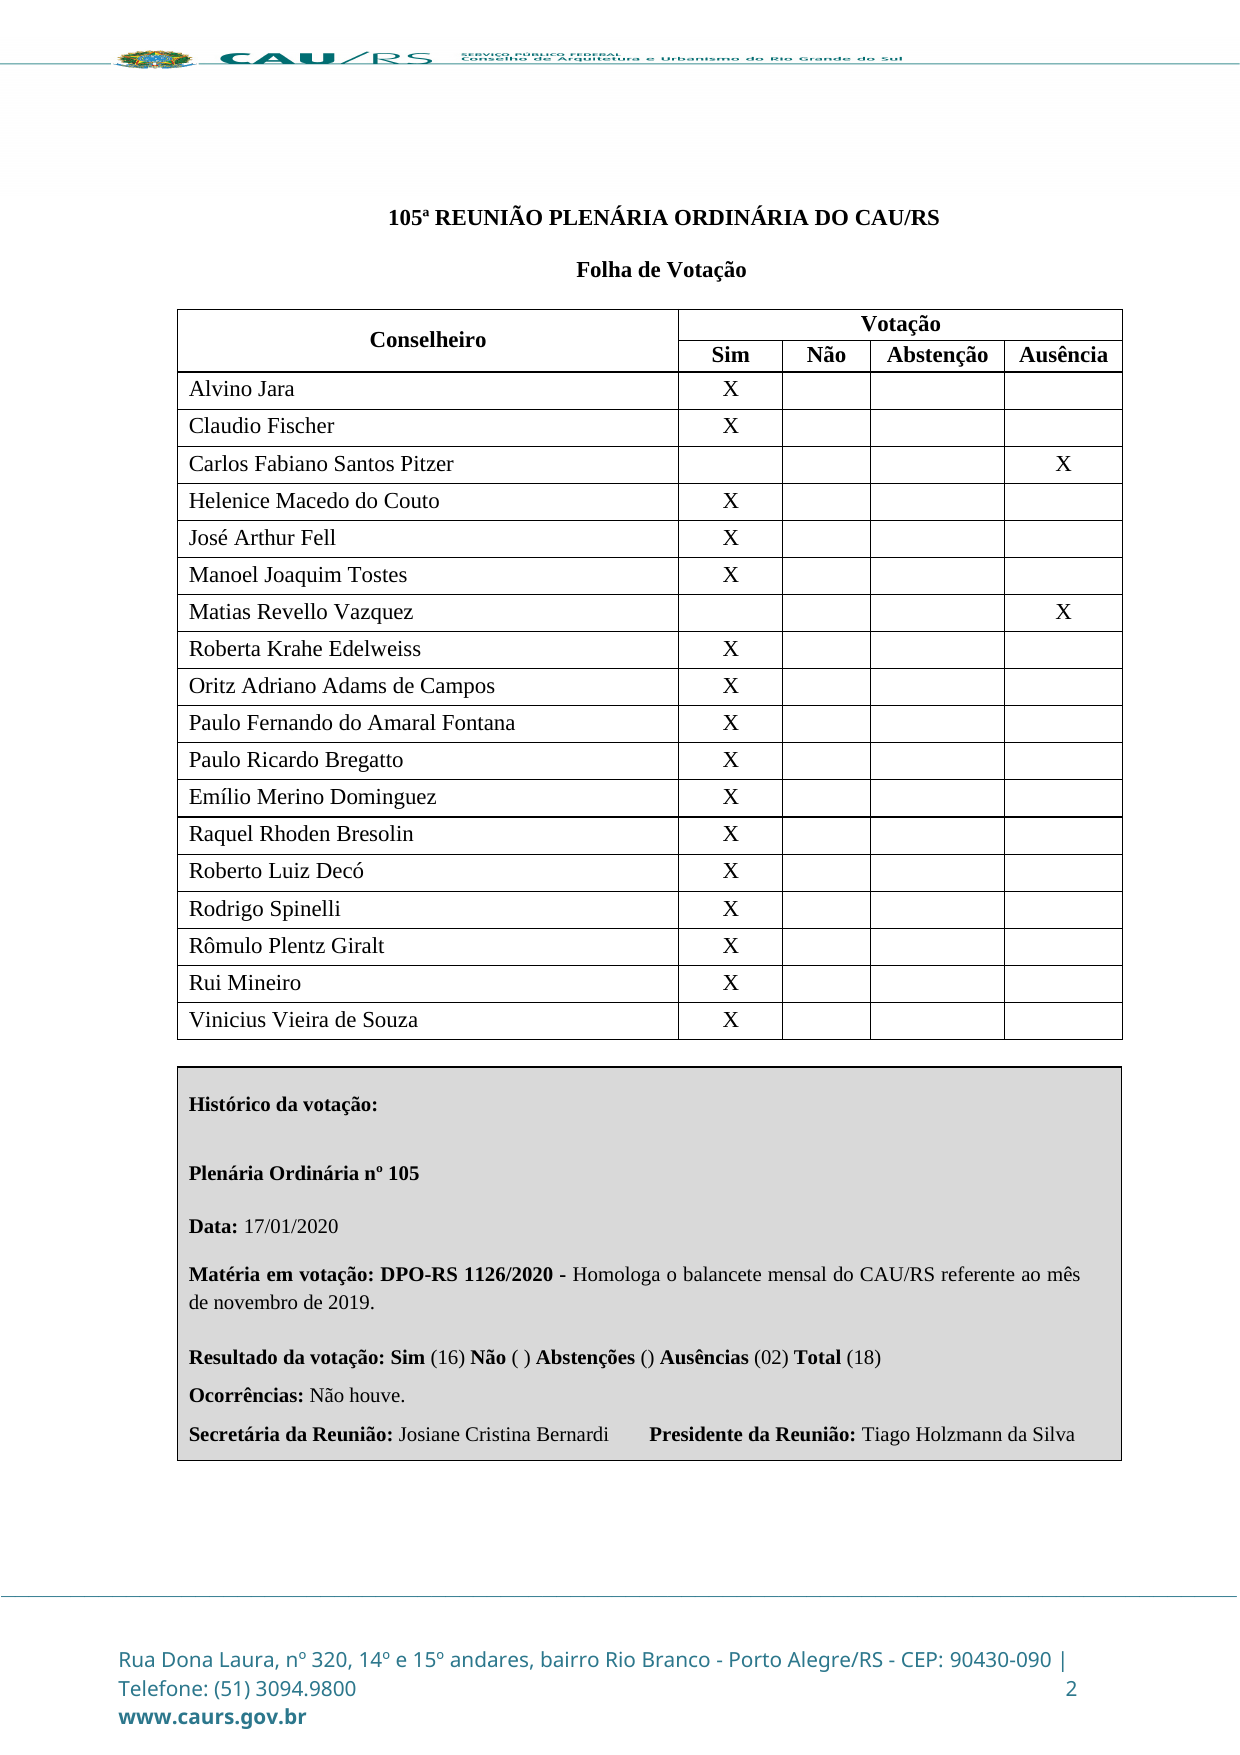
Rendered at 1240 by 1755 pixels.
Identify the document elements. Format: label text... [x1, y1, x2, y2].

table_cell [871, 484, 1004, 520]
table_cell [871, 447, 1004, 483]
table_cell [1005, 632, 1122, 668]
table_cell Secretária da Reunião: Josiane Cristina Bernardi [178, 1422, 649, 1460]
table_cell [783, 743, 870, 779]
table_cell Rui Mineiro [178, 966, 678, 1002]
table_cell [871, 410, 1004, 446]
table_cell Vinicius Vieira de Souza [178, 1003, 678, 1039]
table_cell [871, 373, 1004, 408]
table_cell Oritz Adriano Adams de Campos [178, 669, 678, 705]
table_cell [871, 818, 1004, 853]
table_cell [1005, 1003, 1122, 1039]
table_cell [783, 1003, 870, 1039]
table_cell [1005, 373, 1122, 408]
table_cell Carlos Fabiano Santos Pitzer [178, 447, 678, 483]
table_cell [871, 558, 1004, 594]
table_cell [783, 780, 870, 816]
table_cell Plenária Ordinária nº 105 [178, 1161, 1121, 1214]
table_cell Paulo Ricardo Bregatto [178, 743, 678, 779]
table_cell X [679, 484, 782, 520]
table_cell Sim [679, 341, 782, 371]
table_cell [783, 818, 870, 853]
table_cell [783, 558, 870, 594]
text 105ª REUNIÃO PLENÁRIA ORDINÁRIA DO CAU/RS [177, 203, 1151, 230]
table_cell Roberto Luiz Decó [178, 855, 678, 891]
table_cell [783, 632, 870, 668]
table_cell X [679, 632, 782, 668]
table_cell [871, 1003, 1004, 1039]
table_cell [783, 521, 870, 557]
table_cell X [679, 929, 782, 965]
table_cell [783, 373, 870, 408]
table_cell Paulo Fernando do Amaral Fontana [178, 706, 678, 742]
table_cell Manoel Joaquim Tostes [178, 558, 678, 594]
table_cell Roberta Krahe Edelweiss [178, 632, 678, 668]
table_cell Ausência [1005, 341, 1122, 371]
table_cell [1005, 410, 1122, 446]
table_cell X [679, 521, 782, 557]
table_cell X [1005, 595, 1122, 631]
table_cell Rodrigo Spinelli [178, 892, 678, 928]
table_cell [871, 892, 1004, 928]
table_cell Ocorrências: Não houve. [178, 1383, 1121, 1422]
table_cell [871, 966, 1004, 1002]
table_cell X [679, 1003, 782, 1039]
table_cell X [679, 669, 782, 705]
table_cell [679, 595, 782, 631]
table_cell [783, 966, 870, 1002]
table_cell Emílio Merino Dominguez [178, 780, 678, 816]
table_cell [1005, 558, 1122, 594]
table_cell Alvino Jara [178, 373, 678, 408]
table_cell [871, 929, 1004, 965]
table_cell [1005, 892, 1122, 928]
table_cell [871, 595, 1004, 631]
table_cell [1005, 484, 1122, 520]
table_cell Abstenção [871, 341, 1004, 371]
table_cell X [679, 410, 782, 446]
table_cell [1005, 669, 1122, 705]
table_cell Data: 17/01/2020 Matéria em votação: DPO-RS 1126/2020 - Homologa o balancete mensal do CAU/RS referente ao mês de novembro de 2019. [178, 1214, 1121, 1345]
table_cell X [679, 892, 782, 928]
table_cell X [679, 558, 782, 594]
table_cell Claudio Fischer [178, 410, 678, 446]
table_cell [783, 892, 870, 928]
table_cell [783, 595, 870, 631]
table_cell X [679, 373, 782, 408]
table_cell [1005, 743, 1122, 779]
table_cell X [1005, 447, 1122, 483]
table_cell Matias Revello Vazquez [178, 595, 678, 631]
table_cell [1005, 929, 1122, 965]
table_cell X [679, 706, 782, 742]
table_cell Helenice Macedo do Couto [178, 484, 678, 520]
table_cell [1005, 966, 1122, 1002]
table_cell [783, 410, 870, 446]
text Folha de Votação [177, 256, 1151, 283]
table_cell [1005, 855, 1122, 891]
table_cell Não [783, 341, 870, 371]
table_header Conselheiro [178, 310, 678, 371]
table_cell [871, 632, 1004, 668]
table_cell [783, 484, 870, 520]
table_cell José Arthur Fell [178, 521, 678, 557]
table_cell Resultado da votação: Sim (16) Não ( ) Abstenções () Ausências (02) Total (18) [178, 1345, 1121, 1383]
table_cell [679, 447, 782, 483]
table_cell Rômulo Plentz Giralt [178, 929, 678, 965]
table_cell [871, 706, 1004, 742]
table_cell [1005, 818, 1122, 853]
table_cell [871, 855, 1004, 891]
table_cell [783, 669, 870, 705]
table_cell [783, 447, 870, 483]
table_header Votação [679, 310, 1122, 340]
table_cell [871, 669, 1004, 705]
table_cell X [679, 855, 782, 891]
table_cell X [679, 818, 782, 853]
table_cell [783, 855, 870, 891]
table_cell X [679, 780, 782, 816]
table_cell Presidente da Reunião: Tiago Holzmann da Silva [649, 1422, 1121, 1460]
table_cell [871, 780, 1004, 816]
table_cell [1005, 780, 1122, 816]
table_cell [871, 521, 1004, 557]
table_header Histórico da votação: [178, 1068, 1121, 1161]
table_cell [783, 706, 870, 742]
table_cell X [679, 966, 782, 1002]
table_cell [871, 743, 1004, 779]
table_cell [1005, 521, 1122, 557]
table_cell X [679, 743, 782, 779]
table_cell [1005, 706, 1122, 742]
table_cell [783, 929, 870, 965]
table_cell Raquel Rhoden Bresolin [178, 818, 678, 853]
